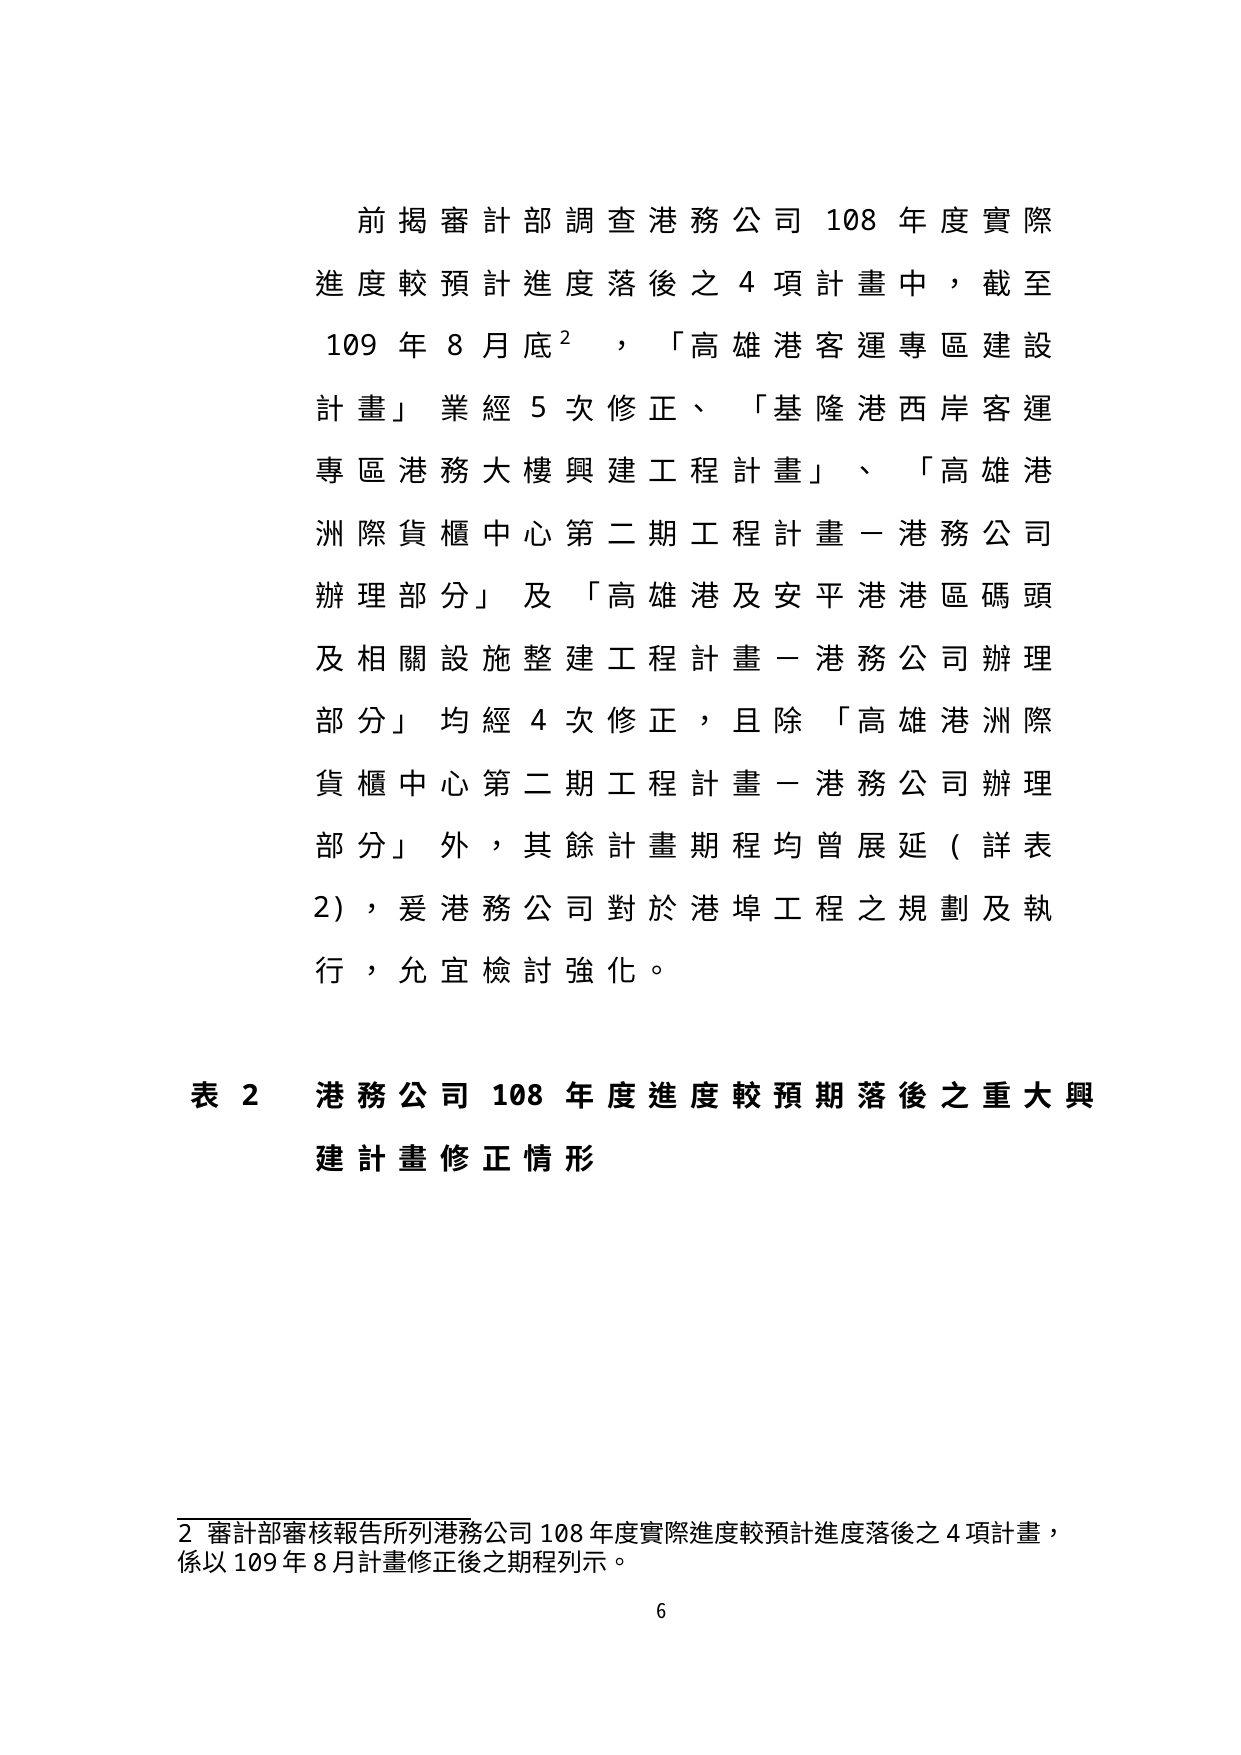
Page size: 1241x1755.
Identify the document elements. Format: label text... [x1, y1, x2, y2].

text 審計部審核報告所列港務公司108年度實際進度較預計進度落後之4項計畫，係以109年8月計畫修正後之期程列示。 [177, 1519, 1066, 1577]
text 表2 港務公司108年度進度較預期落後之重大興建計畫修正情形 [184, 1052, 1103, 1177]
text 前揭審計部調查港務公司108年度實際進度較預計進度落後之4項計畫中，截至109年8月底，「高雄港客運專區建設計畫」業經5次修正、「基隆港西岸客運專區港務大樓興建工程計畫」、「高雄港洲際貨櫃中心第二期工程計畫－港務公司辦理部分」及「高雄港及安平港港區碼頭及相關設施整建工程計畫－港務公司辦理部分」均經4次修正，且除「高雄港洲際貨櫃中心第二期工程計畫－港務公司辦理部分」外，其餘計畫期程均曾展延(詳表2)，爰港務公司對於港埠工程之規劃及執行，允宜檢討強化。 [273, 177, 1059, 990]
